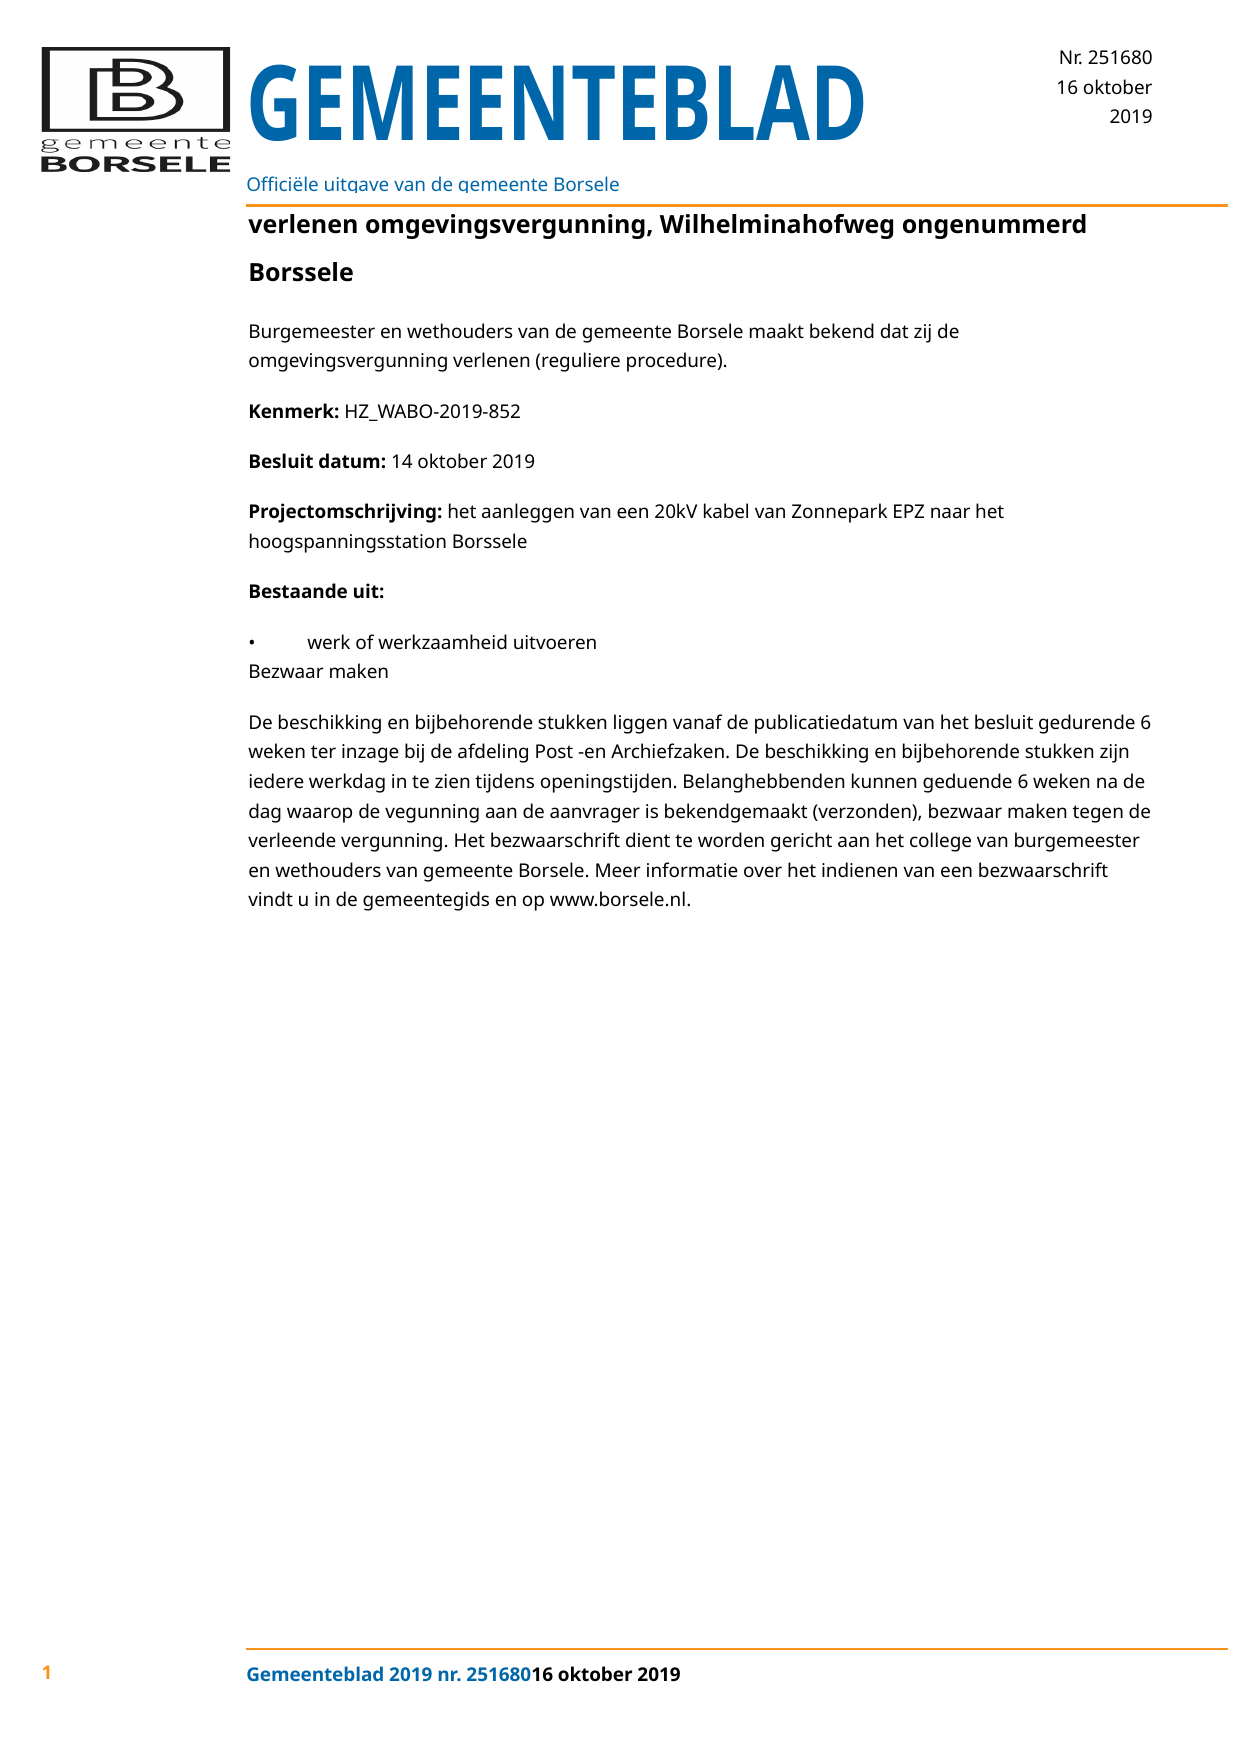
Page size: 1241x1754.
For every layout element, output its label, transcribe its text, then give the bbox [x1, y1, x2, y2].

text verlenen omgevingsvergunning, Wilhelminahofweg ongenummerd Borssele [248, 207, 1152, 288]
text Projectomschrijving: het aanleggen van een 20kV kabel van Zonnepark EPZ naar het hoogspanningsstation Borssele [248, 499, 1152, 554]
picture [41, 47, 231, 172]
text Bestaande uit: [248, 579, 1152, 604]
text De beschikking en bijbehorende stukken liggen vanaf de publicatiedatum van het besluit gedurende 6 weken ter inzage bij de afdeling Post -en Archiefzaken. De beschikking en bijbehorende stukken zijn iedere werkdag in te zien tijdens openingstijden. Belanghebbenden kunnen geduende 6 weken na de dag waarop de vegunning aan de aanvrager is bekendgemaakt (verzonden), bezwaar maken tegen de verleende vergunning. Het bezwaarschrift dient te worden gericht aan het college van burgemeester en wethouders van gemeente Borsele. Meer informatie over het indienen van een bezwaarschrift vindt u in de gemeentegids en op www.borsele.nl. [248, 709, 1152, 912]
text Burgemeester en wethouders van de gemeente Borsele maakt bekend dat zij de omgevingsvergunning verlenen (reguliere procedure). [248, 318, 1152, 373]
list werk of werkzaamheid uitvoeren [248, 629, 1152, 655]
text Bezwaar maken [248, 659, 1152, 684]
text Besluit datum: 14 oktober 2019 [248, 448, 1152, 474]
text Kenmerk: HZ_WABO-2019-852 [248, 398, 1152, 424]
